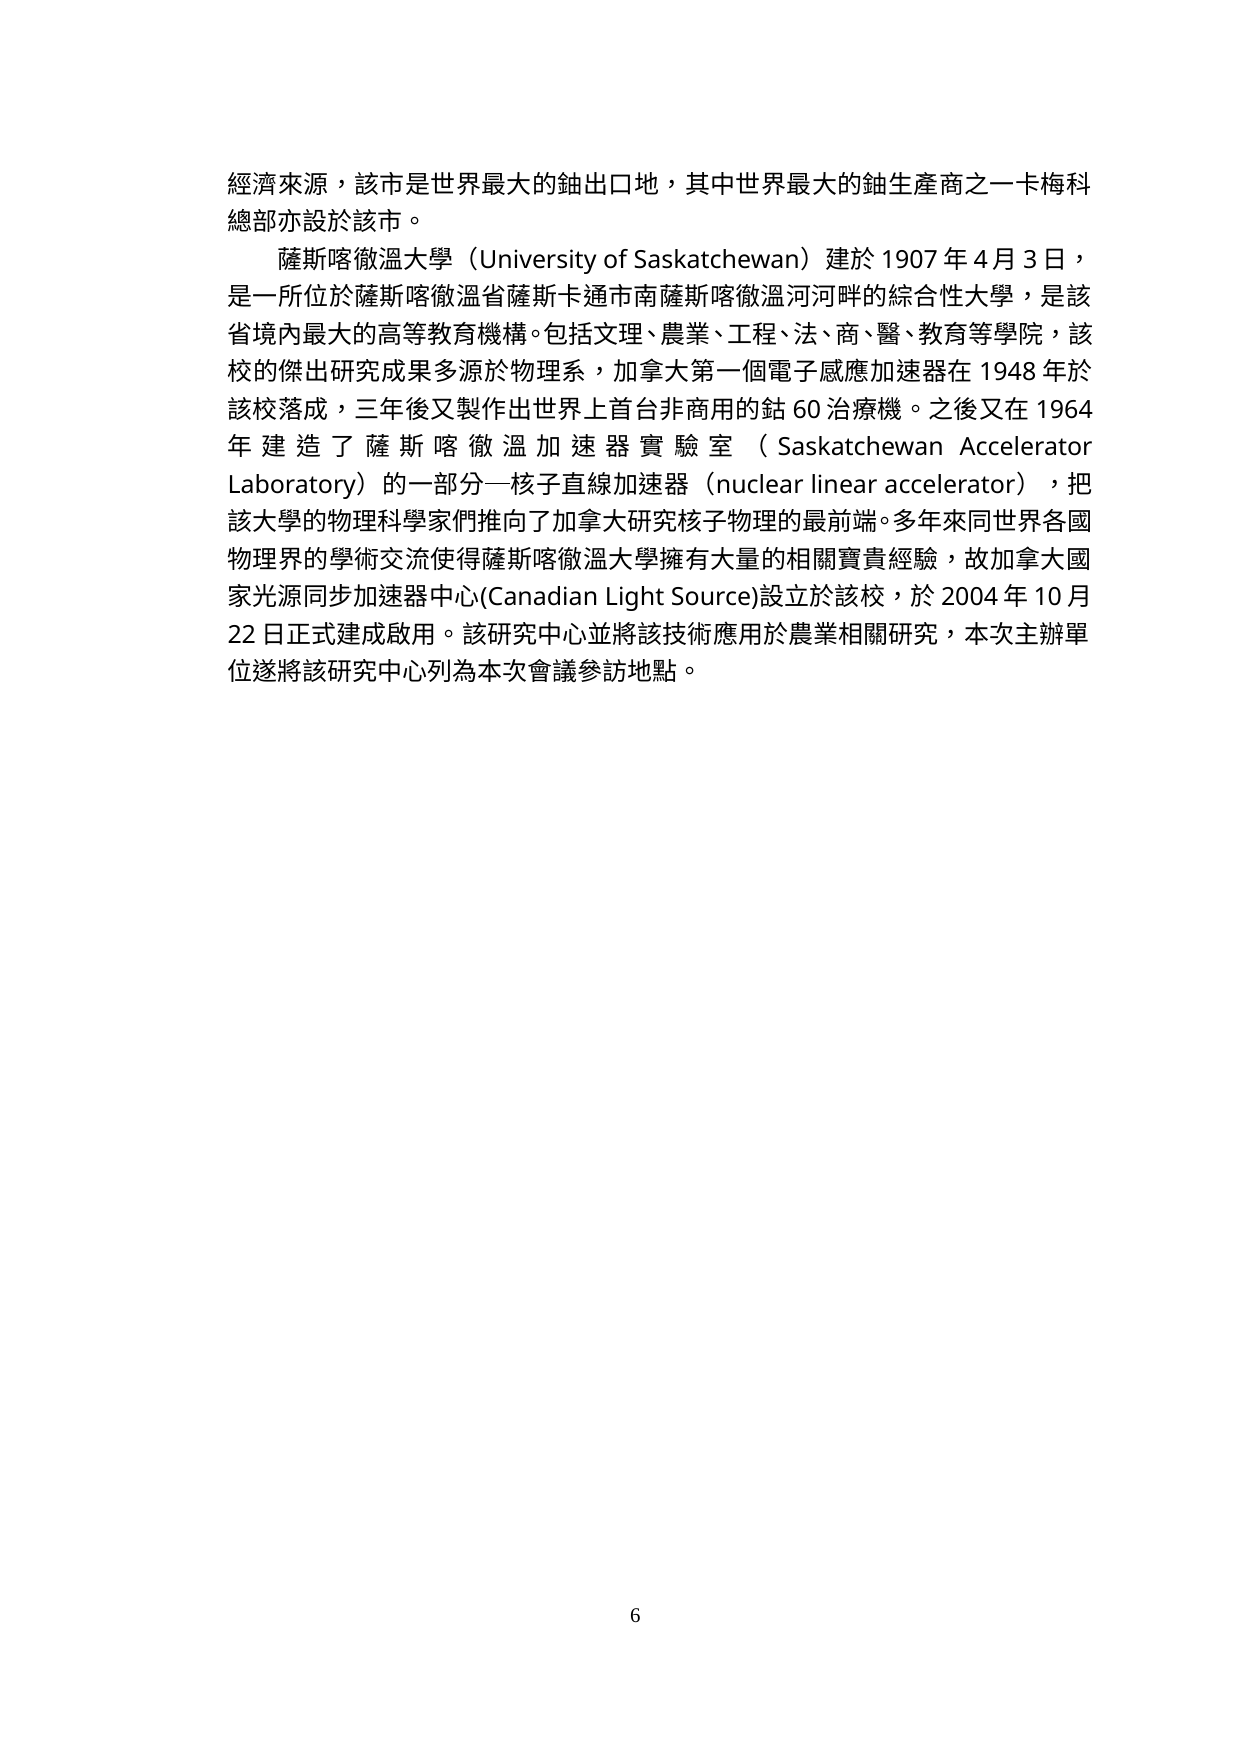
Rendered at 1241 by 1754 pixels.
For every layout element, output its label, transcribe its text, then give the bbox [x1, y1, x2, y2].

text 薩斯喀徹溫大學（University of Saskatchewan）建於1907年4月3日，是一所位於薩斯喀徹溫省薩斯卡通市南薩斯喀徹溫河河畔的綜合性大學，是該省境內最大的高等教育機構。包括文理、農業、工程、法、商、醫、教育等學院，該校的傑出研究成果多源於物理系，加拿大第一個電子感應加速器在1948年於該校落成，三年後又製作出世界上首台非商用的鈷60治療機。之後又在1964年建造了薩斯喀徹溫加速器實驗室（Saskatchewan Accelerator Laboratory）的一部分─核子直線加速器（nuclear linear accelerator），把該大學的物理科學家們推向了加拿大研究核子物理的最前端。多年來同世界各國物理界的學術交流使得薩斯喀徹溫大學擁有大量的相關寶貴經驗，故加拿大國家光源同步加速器中心(Canadian Light Source)設立於該校，於2004年10月22日正式建成啟用。該研究中心並將該技術應用於農業相關研究，本次主辦單位遂將該研究中心列為本次會議參訪地點。 [227, 238, 1092, 688]
text 經濟來源，該市是世界最大的鈾出口地，其中世界最大的鈾生產商之一卡梅科總部亦設於該市。 [227, 163, 1092, 238]
